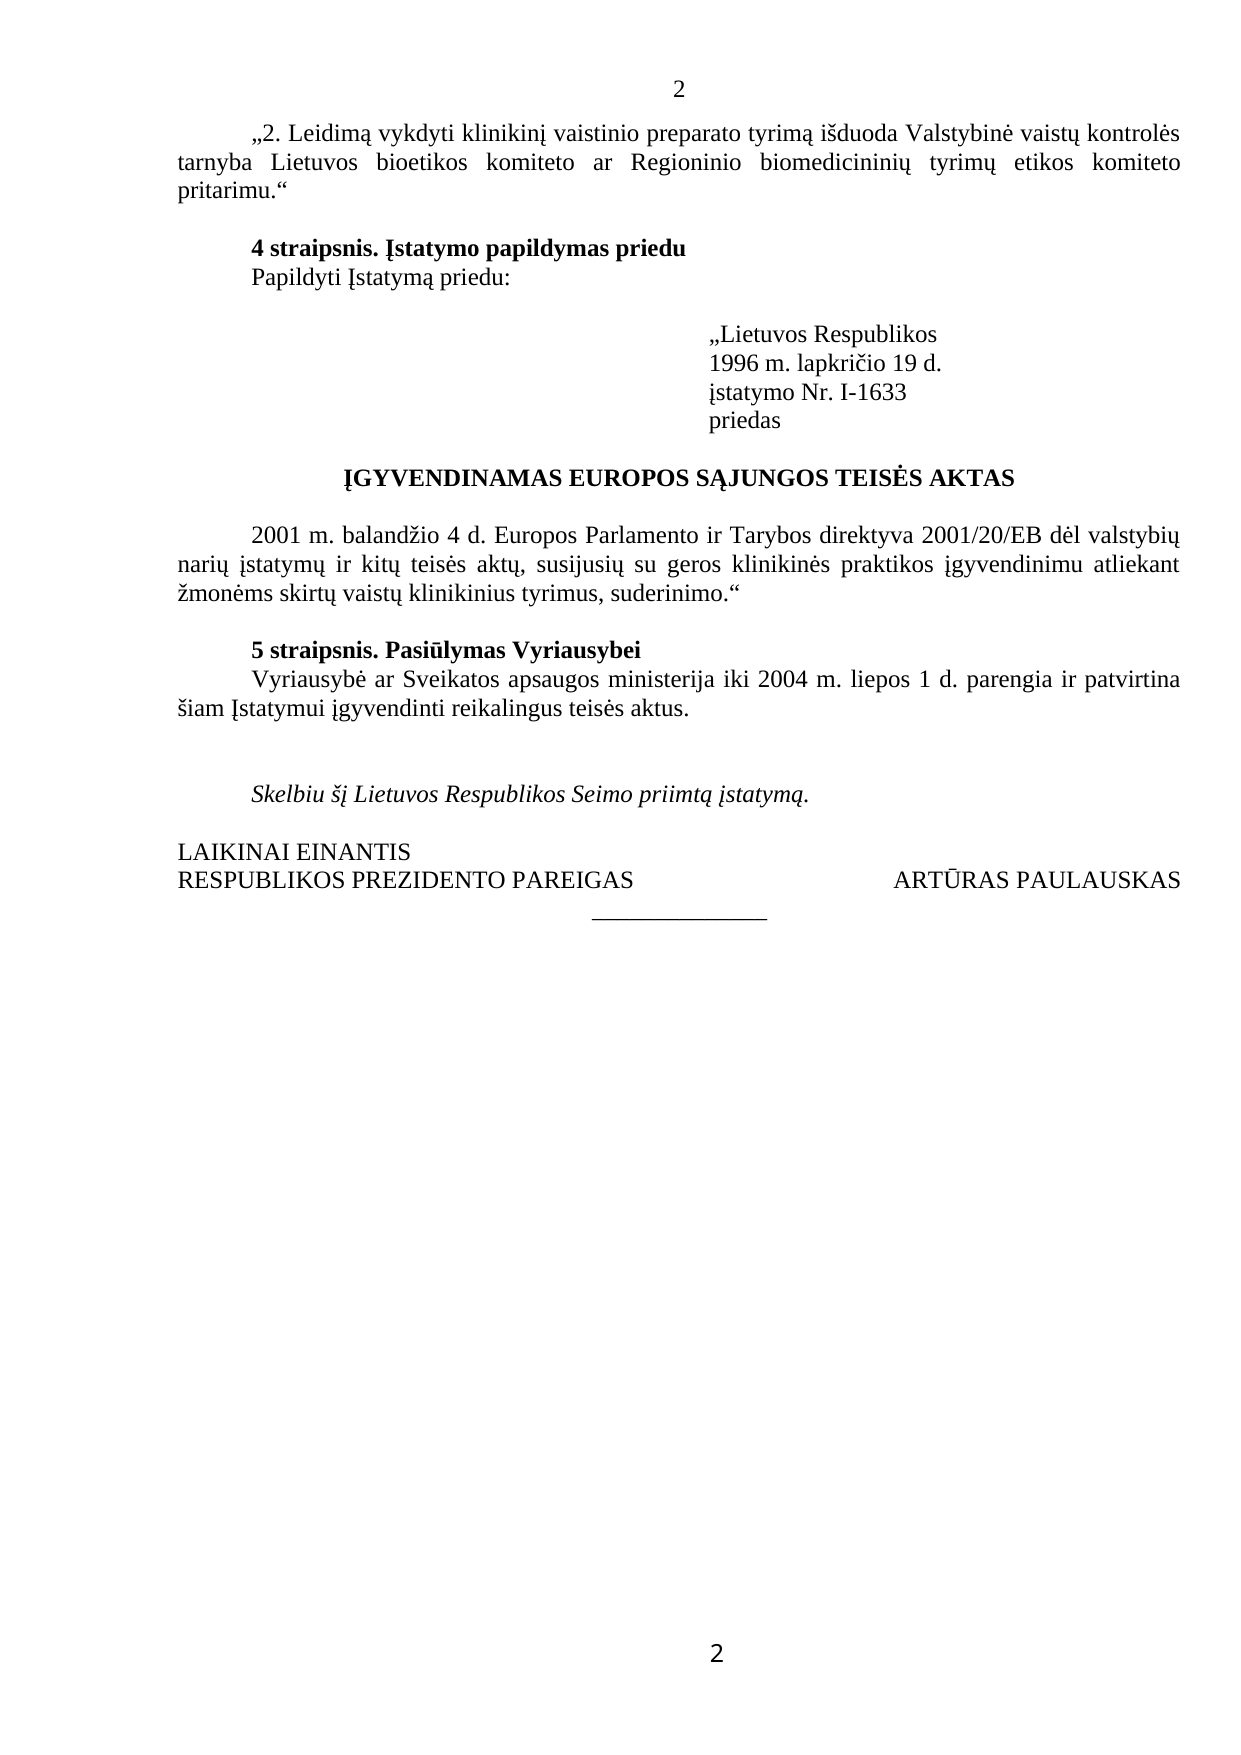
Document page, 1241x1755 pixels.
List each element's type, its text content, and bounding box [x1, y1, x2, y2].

text Papildyti Įstatymą priedu: [177, 262, 1181, 291]
text LAIKINAI EINANTIS [177, 837, 1181, 866]
text 5 straipsnis. Pasiūlymas Vyriausybei [177, 636, 1181, 664]
text „Lietuvos Respublikos [177, 319, 1181, 348]
text 4 straipsnis. Įstatymo papildymas priedu [177, 233, 1181, 262]
text „2. Leidimą vykdyti klinikinį vaistinio preparato tyrimą išduoda Valstybinė vaistų kontrolės tarnyba Lietuvos bioetikos komiteto ar Regioninio biomedicininių tyrimų etikos komiteto pritarimu.“ [177, 118, 1181, 204]
text priedas [177, 406, 1181, 434]
text RESPUBLIKOS PREZIDENTO PAREIGAS ARTŪRAS PAULAUSKAS [177, 866, 1181, 894]
text 2001 m. balandžio 4 d. Europos Parlamento ir Tarybos direktyva 2001/20/EB dėl valstybių narių įstatymų ir kitų teisės aktų, susijusių su geros klinikinės praktikos įgyvendinimu atliekant žmonėms skirtų vaistų klinikinius tyrimus, suderinimo.“ [177, 521, 1181, 607]
text įstatymo Nr. I-1633 [177, 377, 1181, 406]
text ĮGYVENDINAMAS EUROPOS SĄJUNGOS TEISĖS AKTAS [177, 463, 1181, 492]
text Vyriausybė ar Sveikatos apsaugos ministerija iki 2004 m. liepos 1 d. parengia ir patvirtina šiam Įstatymui įgyvendinti reikalingus teisės aktus. [177, 664, 1181, 722]
text 1996 m. lapkričio 19 d. [177, 348, 1181, 377]
text Skelbiu šį Lietuvos Respublikos Seimo priimtą įstatymą. [177, 779, 1181, 808]
text ______________ [177, 894, 1181, 923]
